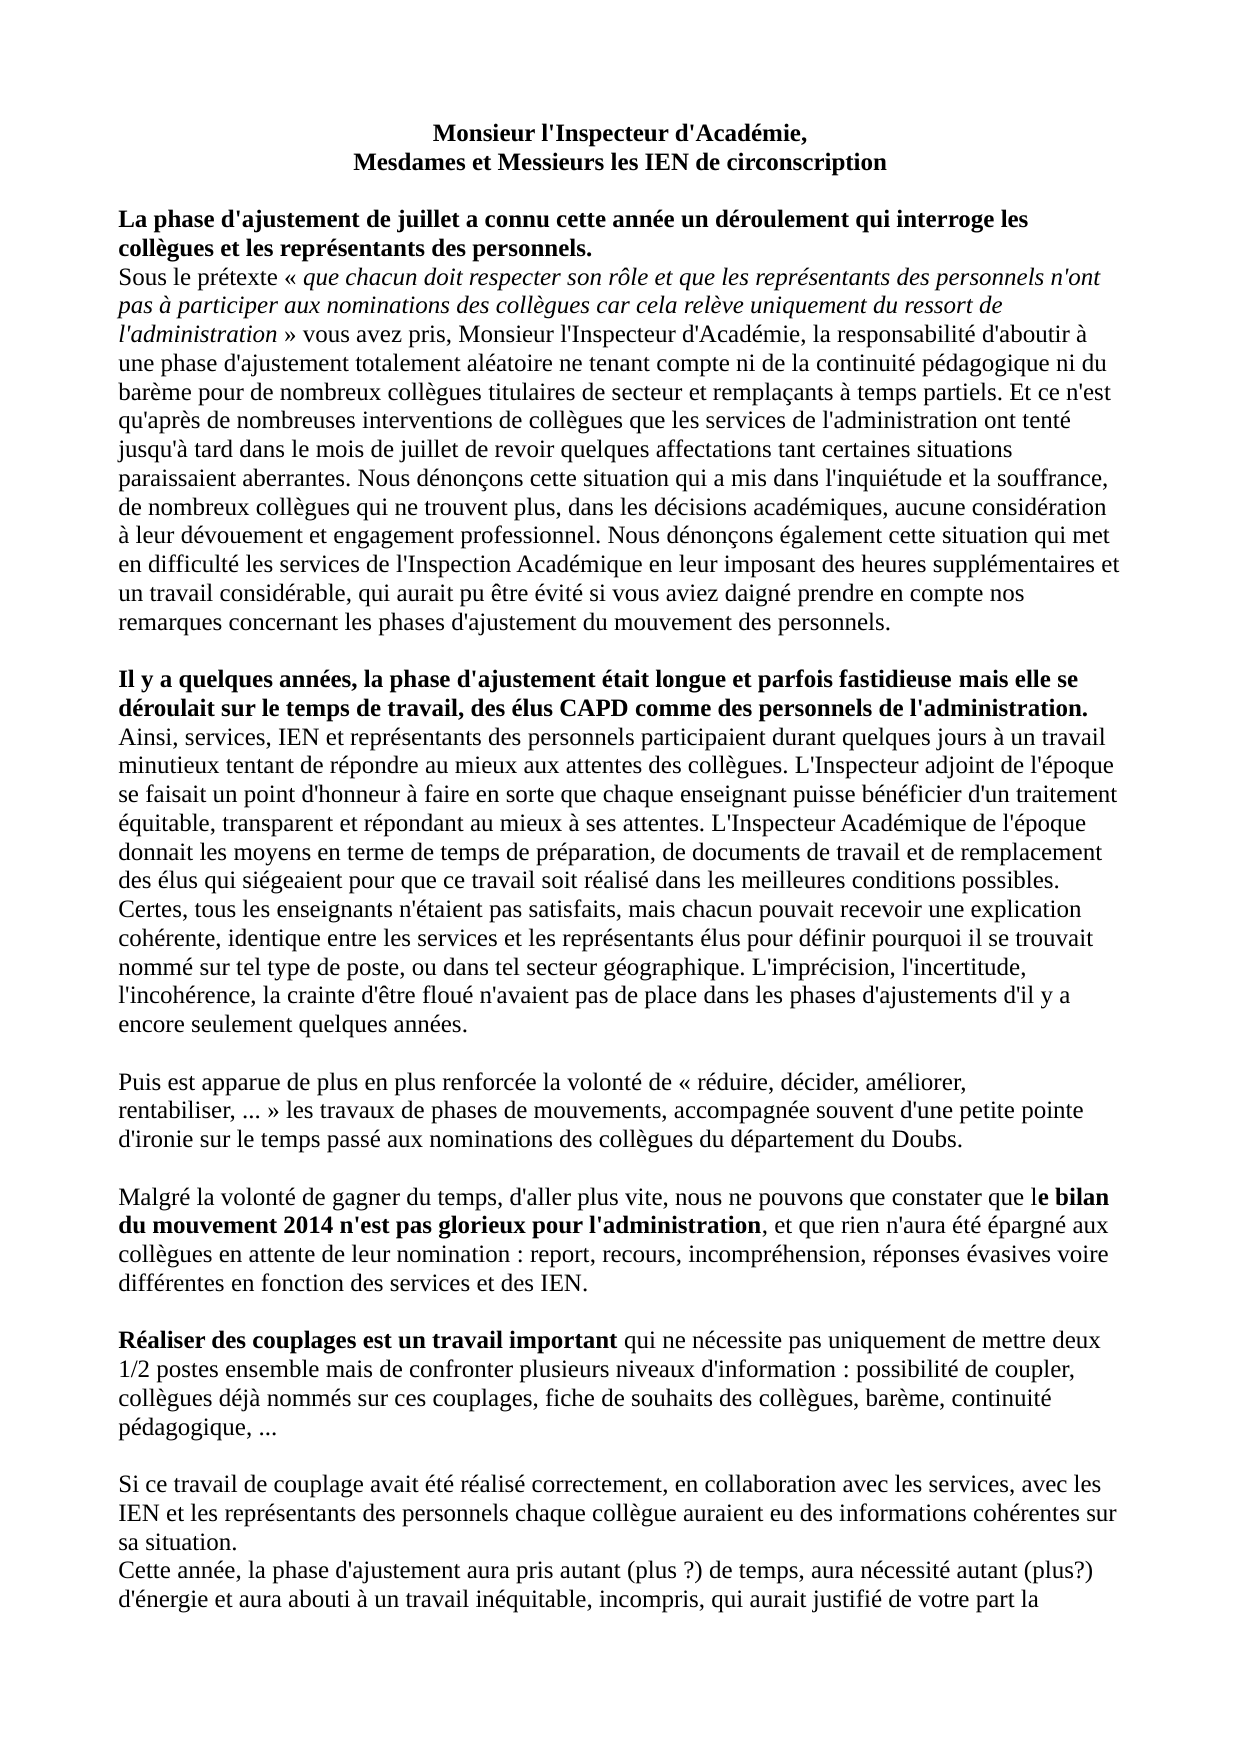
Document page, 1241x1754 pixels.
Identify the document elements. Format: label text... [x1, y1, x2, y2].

text Monsieur l'Inspecteur d'Académie, [118, 118, 1122, 147]
text Il y a quelques années, la phase d'ajustement était longue et parfois fastidieuse mais elle se déroulait sur le temps de travail, des élus CAPD comme des personnels de l'administration. Ainsi, services, IEN et représentants des personnels participaient durant quelques jours à un travail minutieux tentant de répondre au mieux aux attentes des collègues. L'Inspecteur adjoint de l'époque se faisait un point d'honneur à faire en sorte que chaque enseignant puisse bénéficier d'un traitement équitable, transparent et répondant au mieux à ses attentes. L'Inspecteur Académique de l'époque donnait les moyens en terme de temps de préparation, de documents de travail et de remplacement des élus qui siégeaient pour que ce travail soit réalisé dans les meilleures conditions possibles. Certes, tous les enseignants n'étaient pas satisfaits, mais chacun pouvait recevoir une explication cohérente, identique entre les services et les représentants élus pour définir pourquoi il se trouvait nommé sur tel type de poste, ou dans tel secteur géographique. L'imprécision, l'incertitude, l'incohérence, la crainte d'être floué n'avaient pas de place dans les phases d'ajustements d'il y a encore seulement quelques années. [118, 664, 1122, 1038]
text La phase d'ajustement de juillet a connu cette année un déroulement qui interroge les collègues et les représentants des personnels. [118, 204, 1122, 262]
text Cette année, la phase d'ajustement aura pris autant (plus ?) de temps, aura nécessité autant (plus?) d'énergie et aura abouti à un travail inéquitable, incompris, qui aurait justifié de votre part la [118, 1556, 1122, 1613]
text Si ce travail de couplage avait été réalisé correctement, en collaboration avec les services, avec les IEN et les représentants des personnels chaque collègue auraient eu des informations cohérentes sur sa situation. [118, 1469, 1122, 1556]
text Malgré la volonté de gagner du temps, d'aller plus vite, nous ne pouvons que constater que le bilan du mouvement 2014 n'est pas glorieux pour l'administration, et que rien n'aura été épargné aux collègues en attente de leur nomination : report, recours, incompréhension, réponses évasives voire différentes en fonction des services et des IEN. [118, 1182, 1122, 1297]
text Réaliser des couplages est un travail important qui ne nécessite pas uniquement de mettre deux 1/2 postes ensemble mais de confronter plusieurs niveaux d'information : possibilité de coupler, collègues déjà nommés sur ces couplages, fiche de souhaits des collègues, barème, continuité pédagogique, ... [118, 1326, 1122, 1441]
text Mesdames et Messieurs les IEN de circonscription [118, 147, 1122, 176]
text Puis est apparue de plus en plus renforcée la volonté de « réduire, décider, améliorer, rentabiliser, ... » les travaux de phases de mouvements, accompagnée souvent d'une petite pointe d'ironie sur le temps passé aux nominations des collègues du département du Doubs. [118, 1067, 1122, 1153]
text Sous le prétexte « que chacun doit respecter son rôle et que les représentants des personnels n'ont pas à participer aux nominations des collègues car cela relève uniquement du ressort de l'administration » vous avez pris, Monsieur l'Inspecteur d'Académie, la responsabilité d'aboutir à une phase d'ajustement totalement aléatoire ne tenant compte ni de la continuité pédagogique ni du barème pour de nombreux collègues titulaires de secteur et remplaçants à temps partiels. Et ce n'est qu'après de nombreuses interventions de collègues que les services de l'administration ont tenté jusqu'à tard dans le mois de juillet de revoir quelques affectations tant certaines situations paraissaient aberrantes. Nous dénonçons cette situation qui a mis dans l'inquiétude et la souffrance, de nombreux collègues qui ne trouvent plus, dans les décisions académiques, aucune considération à leur dévouement et engagement professionnel. Nous dénonçons également cette situation qui met en difficulté les services de l'Inspection Académique en leur imposant des heures supplémentaires et un travail considérable, qui aurait pu être évité si vous aviez daigné prendre en compte nos remarques concernant les phases d'ajustement du mouvement des personnels. [118, 262, 1122, 636]
